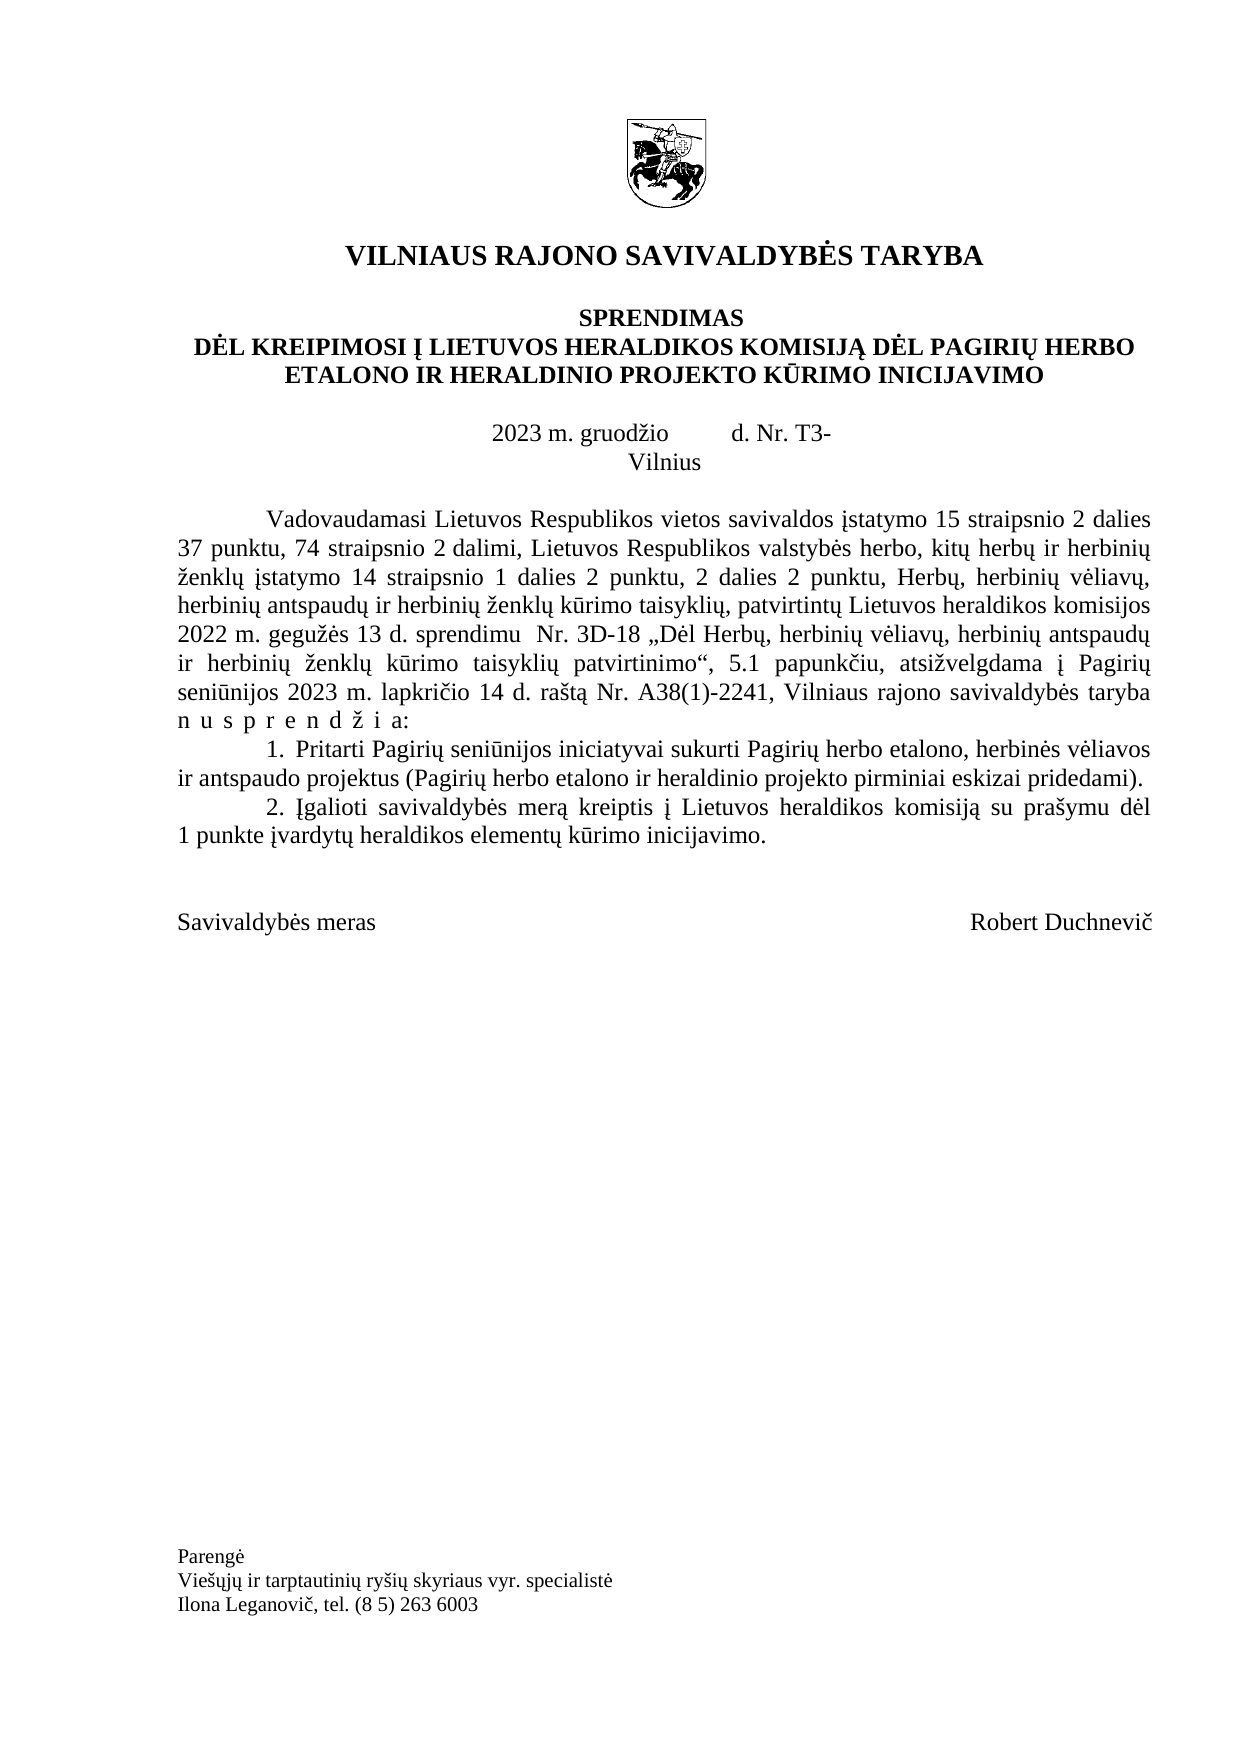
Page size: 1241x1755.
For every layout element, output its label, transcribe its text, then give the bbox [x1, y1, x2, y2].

text Vilnius [177, 447, 1152, 476]
table_header Savivaldybės meras [177, 907, 665, 936]
text DĖL KREIPIMOSI Į LIETUVOS HERALDIKOS KOMISIJĄ DĖL PAGIRIŲ HERBO ETALONO IR HERALDINIO PROJEKTO KŪRIMO INICIJAVIMO [177, 332, 1152, 389]
text Ilona Leganovič, tel. (8 5) 263 6003 [177, 1592, 1152, 1616]
text Vadovaudamasi Lietuvos Respublikos vietos savivaldos įstatymo 15 straipsnio 2 dalies 37 punktu, 74 straipsnio 2 dalimi, Lietuvos Respublikos valstybės herbo, kitų herbų ir herbinių ženklų įstatymo 14 straipsnio 1 dalies 2 punktu, 2 dalies 2 punktu, Herbų, herbinių vėliavų, herbinių antspaudų ir herbinių ženklų kūrimo taisyklių, patvirtintų Lietuvos heraldikos komisijos 2022 m. gegužės 13 d. sprendimu Nr. 3D-18 „Dėl Herbų, herbinių vėliavų, herbinių antspaudų ir herbinių ženklų kūrimo taisyklių patvirtinimo“, 5.1 papunkčiu, atsižvelgdama į Pagirių seniūnijos 2023 m. lapkričio 14 d. raštą Nr. A38(1)-2241, Vilniaus rajono savivaldybės taryba nusprendžia: [177, 504, 1152, 734]
text 1. Pritarti Pagirių seniūnijos iniciatyvai sukurti Pagirių herbo etalono, herbinės vėliavos ir antspaudo projektus (Pagirių herbo etalono ir heraldinio projekto pirminiai eskizai pridedami). [177, 734, 1152, 792]
text 2. Įgalioti savivaldybės merą kreiptis į Lietuvos heraldikos komisiją su prašymu dėl 1 punkte įvardytų heraldikos elementų kūrimo inicijavimo. [177, 792, 1152, 849]
text SPRENDIMAS [177, 303, 1152, 332]
table_header Robert Duchnevič [665, 907, 1152, 936]
text 2023 m. gruodžio d. Nr. T3- [177, 418, 1152, 447]
text VILNIAUS RAJONO SAVIVALDYBĖS TARYBA [177, 238, 1152, 272]
text Viešųjų ir tarptautinių ryšių skyriaus vyr. specialistė [177, 1568, 1152, 1592]
text Parengė [177, 1544, 1152, 1568]
